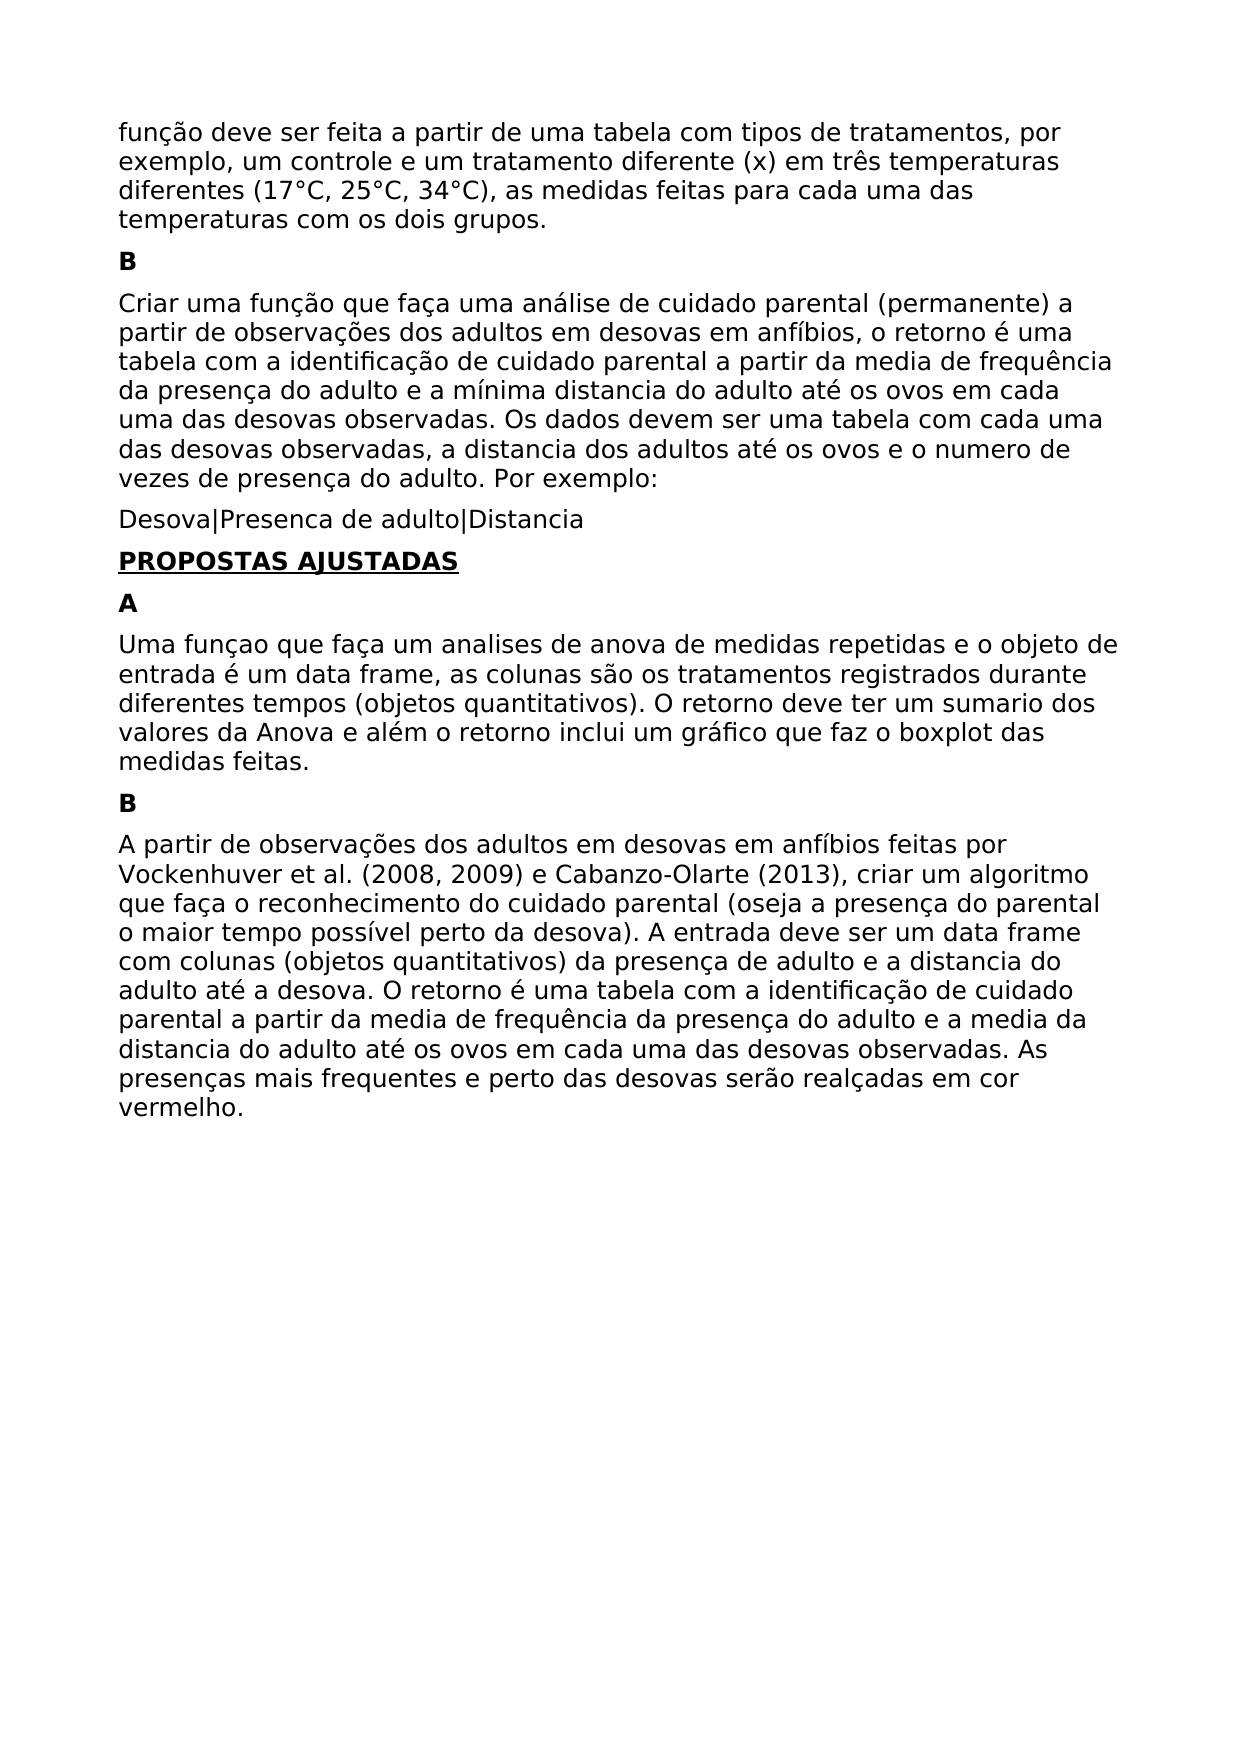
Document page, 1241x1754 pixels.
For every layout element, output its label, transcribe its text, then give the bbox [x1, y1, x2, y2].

text A partir de observações dos adultos em desovas em anfíbios feitas por Vockenhuver et al. (2008, 2009) e Cabanzo-Olarte (2013), criar um algoritmo que faça o reconhecimento do cuidado parental (oseja a presença do parental o maior tempo possível perto da desova). A entrada deve ser um data frame com colunas (objetos quantitativos) da presença de adulto e a distancia do adulto até a desova. O retorno é uma tabela com a identificação de cuidado parental a partir da media de frequência da presença do adulto e a media da distancia do adulto até os ovos em cada uma das desovas observadas. As presenças mais frequentes e perto das desovas serão realçadas em cor vermelho. [118, 831, 1122, 1122]
text Uma funçao que faça um analises de anova de medidas repetidas e o objeto de entrada é um data frame, as colunas são os tratamentos registrados durante diferentes tempos (objetos quantitativos). O retorno deve ter um sumario dos valores da Anova e além o retorno inclui um gráfico que faz o boxplot das medidas feitas. [118, 631, 1122, 776]
text Desova|Presenca de adulto|Distancia [118, 506, 1122, 535]
text Criar uma função que faça uma análise de cuidado parental (permanente) a partir de observações dos adultos em desovas em anfíbios, o retorno é uma tabela com a identificação de cuidado parental a partir da media de frequência da presença do adulto e a mínima distancia do adulto até os ovos em cada uma das desovas observadas. Os dados devem ser uma tabela com cada uma das desovas observadas, a distancia dos adultos até os ovos e o numero de vezes de presença do adulto. Por exemplo: [118, 289, 1122, 493]
text B [118, 247, 1122, 276]
text A [118, 589, 1122, 618]
text B [118, 789, 1122, 818]
text PROPOSTAS AJUSTADAS [118, 547, 1122, 576]
text função deve ser feita a partir de uma tabela com tipos de tratamentos, por exemplo, um controle e um tratamento diferente (x) em três temperaturas diferentes (17°C, 25°C, 34°C), as medidas feitas para cada uma das temperaturas com os dois grupos. [118, 118, 1122, 235]
